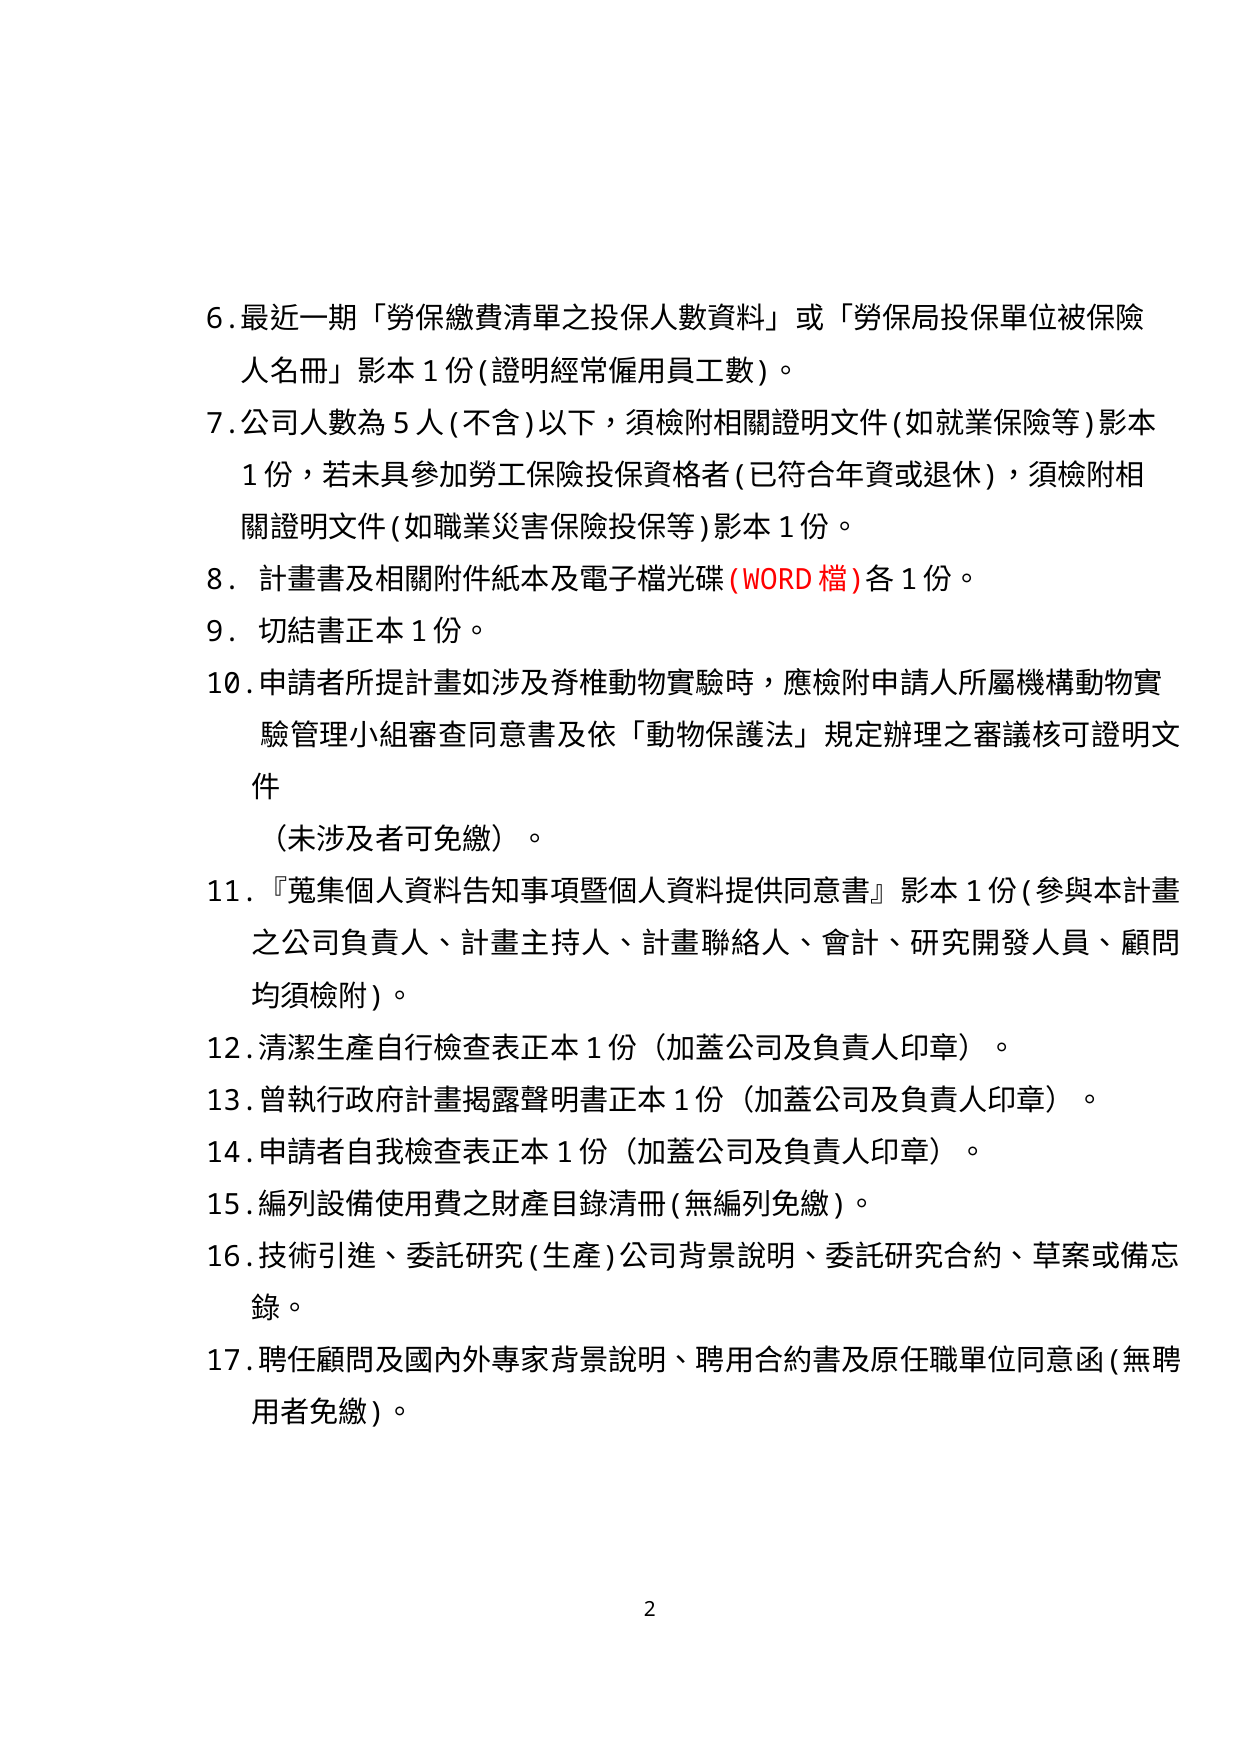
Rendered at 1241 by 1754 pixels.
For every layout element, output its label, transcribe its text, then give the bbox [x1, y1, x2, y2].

text 關證明文件(如職業災害保險投保等)影本1份。 [206, 496, 1181, 548]
text 8. 計畫書及相關附件紙本及電子檔光碟(WORD檔)各1份。 [206, 548, 1181, 600]
text 10.申請者所提計畫如涉及脊椎動物實驗時，應檢附申請人所屬機構動物實 [206, 652, 1181, 704]
text 12.清潔生產自行檢查表正本1份（加蓋公司及負責人印章）。 [206, 1016, 1181, 1068]
text 14.申請者自我檢查表正本1份（加蓋公司及負責人印章）。 [206, 1121, 1181, 1173]
text 9. 切結書正本1份。 [206, 600, 1181, 652]
text 6.最近一期「勞保繳費清單之投保人數資料」或「勞保局投保單位被保險 [206, 287, 1181, 339]
text 7.公司人數為5人(不含)以下，須檢附相關證明文件(如就業保險等)影本 [206, 391, 1181, 443]
text （未涉及者可免繳）。 [206, 808, 1181, 860]
text 16.技術引進、委託研究(生產)公司背景說明、委託研究合約、草案或備忘錄。 [206, 1225, 1181, 1329]
text 驗管理小組審查同意書及依「動物保護法」規定辦理之審議核可證明文件 [206, 704, 1181, 808]
text 11.『蒐集個人資料告知事項暨個人資料提供同意書』影本1份(參與本計畫之公司負責人、計畫主持人、計畫聯絡人、會計、研究開發人員、顧問均須檢附)。 [206, 860, 1181, 1016]
text 17.聘任顧問及國內外專家背景說明、聘用合約書及原任職單位同意函(無聘用者免繳)。 [206, 1329, 1181, 1433]
text 人名冊」影本1份(證明經常僱用員工數)。 [206, 339, 1181, 391]
text 15.編列設備使用費之財產目錄清冊(無編列免繳)。 [206, 1173, 1181, 1225]
text 13.曾執行政府計畫揭露聲明書正本1份（加蓋公司及負責人印章）。 [206, 1068, 1181, 1121]
text 1份，若未具參加勞工保險投保資格者(已符合年資或退休)，須檢附相 [206, 443, 1181, 496]
